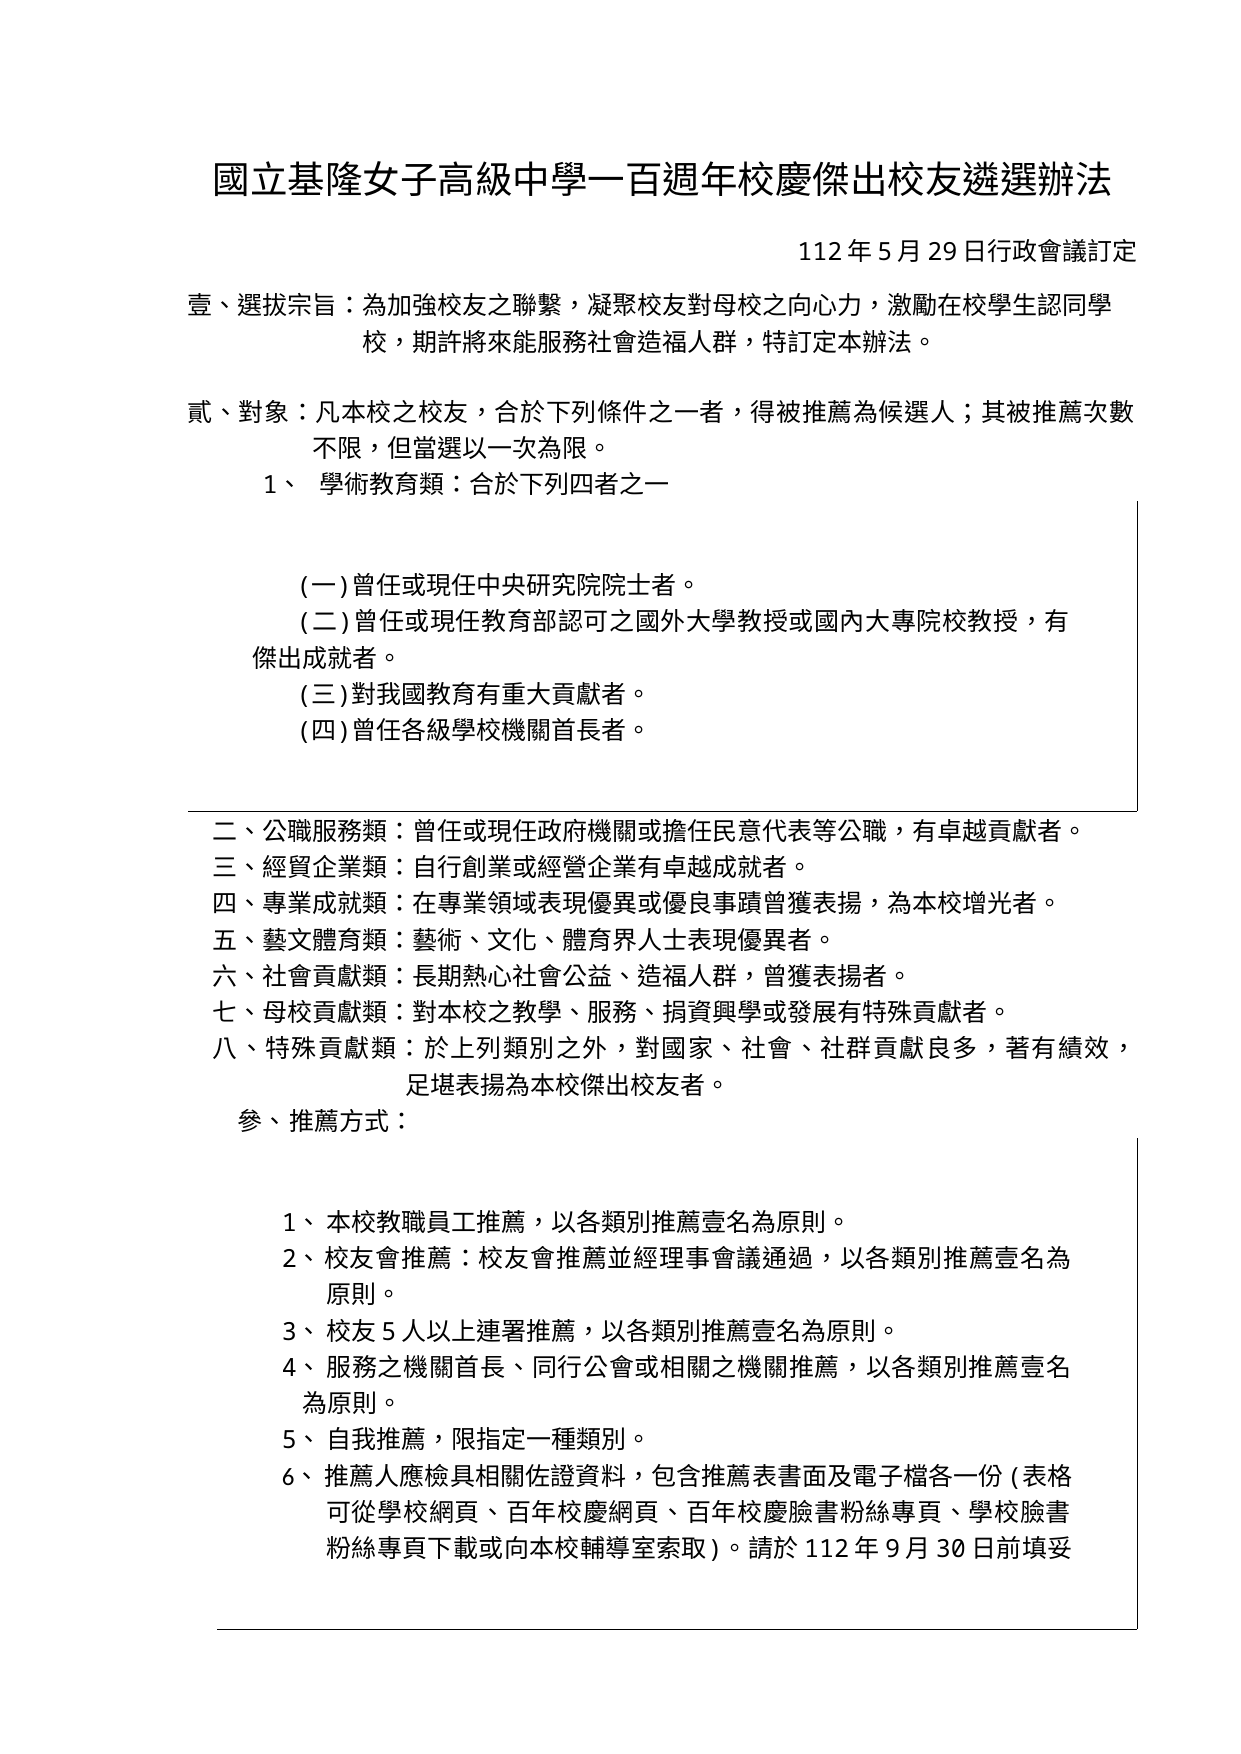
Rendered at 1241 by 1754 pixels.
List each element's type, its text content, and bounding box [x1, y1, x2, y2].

list 服務之機關首長、同行公會或相關之機關推薦，以各類別推薦壹名為原則。 [217, 1347, 1137, 1420]
list 校友會推薦：校友會推薦並經理事會議通過，以各類別推薦壹名為原則。 [217, 1238, 1137, 1311]
text 壹、選拔宗旨：為加強校友之聯繫，凝聚校友對母校之向心力，激勵在校學生認同學校，期許將來能服務社會造福人群，特訂定本辦法。 [187, 286, 1137, 358]
text 六、社會貢獻類：長期熱心社會公益、造福人群，曾獲表揚者。 [187, 956, 1137, 993]
text 七、母校貢獻類：對本校之教學、服務、捐資興學或發展有特殊貢獻者。 [187, 993, 1137, 1029]
text 五、藝文體育類：藝術、文化、體育界人士表現優異者。 [187, 920, 1137, 956]
list 學術教育類：合於下列四者之一 [262, 465, 1137, 501]
text 四、專業成就類：在專業領域表現優異或優良事蹟曾獲表揚，為本校增光者。 [187, 884, 1137, 920]
text (一)曾任或現任中央研究院院士者。 [187, 501, 1137, 602]
text (二)曾任或現任教育部認可之國外大學教授或國內大專院校教授，有傑出成就者。 [187, 602, 1137, 674]
list 推薦方式： [237, 1101, 1137, 1138]
text 貳、對象：凡本校之校友，合於下列條件之一者，得被推薦為候選人；其被推薦次數不限，但當選以一次為限。 [187, 392, 1137, 465]
list 本校教職員工推薦，以各類別推薦壹名為原則。 [217, 1138, 1137, 1238]
text 八、特殊貢獻類：於上列類別之外，對國家、社會、社群貢獻良多，著有績效， 足堪表揚為本校傑出校友者。 [212, 1029, 1137, 1101]
text (四)曾任各級學校機關首長者。 [187, 711, 1137, 811]
text (三)對我國教育有重大貢獻者。 [187, 674, 1137, 711]
text 二、公職服務類：曾任或現任政府機關或擔任民意代表等公職，有卓越貢獻者。 [187, 811, 1137, 848]
text 112年5月29日行政會議訂定 [187, 231, 1137, 268]
list 推薦人應檢具相關佐證資料，包含推薦表書面及電子檔各一份(表格可從學校網頁、百年校慶網頁、百年校慶臉書粉絲專頁、學校臉書粉絲專頁下載或向本校輔導室索取)。請於112年9月30日前填妥 [217, 1456, 1137, 1629]
list 校友5人以上連署推薦，以各類別推薦壹名為原則。 [217, 1311, 1137, 1347]
text 國立基隆女子高級中學一百週年校慶傑出校友遴選辦法 [187, 150, 1137, 204]
text 三、經貿企業類：自行創業或經營企業有卓越成就者。 [187, 848, 1137, 884]
list 自我推薦，限指定一種類別。 [217, 1420, 1137, 1456]
